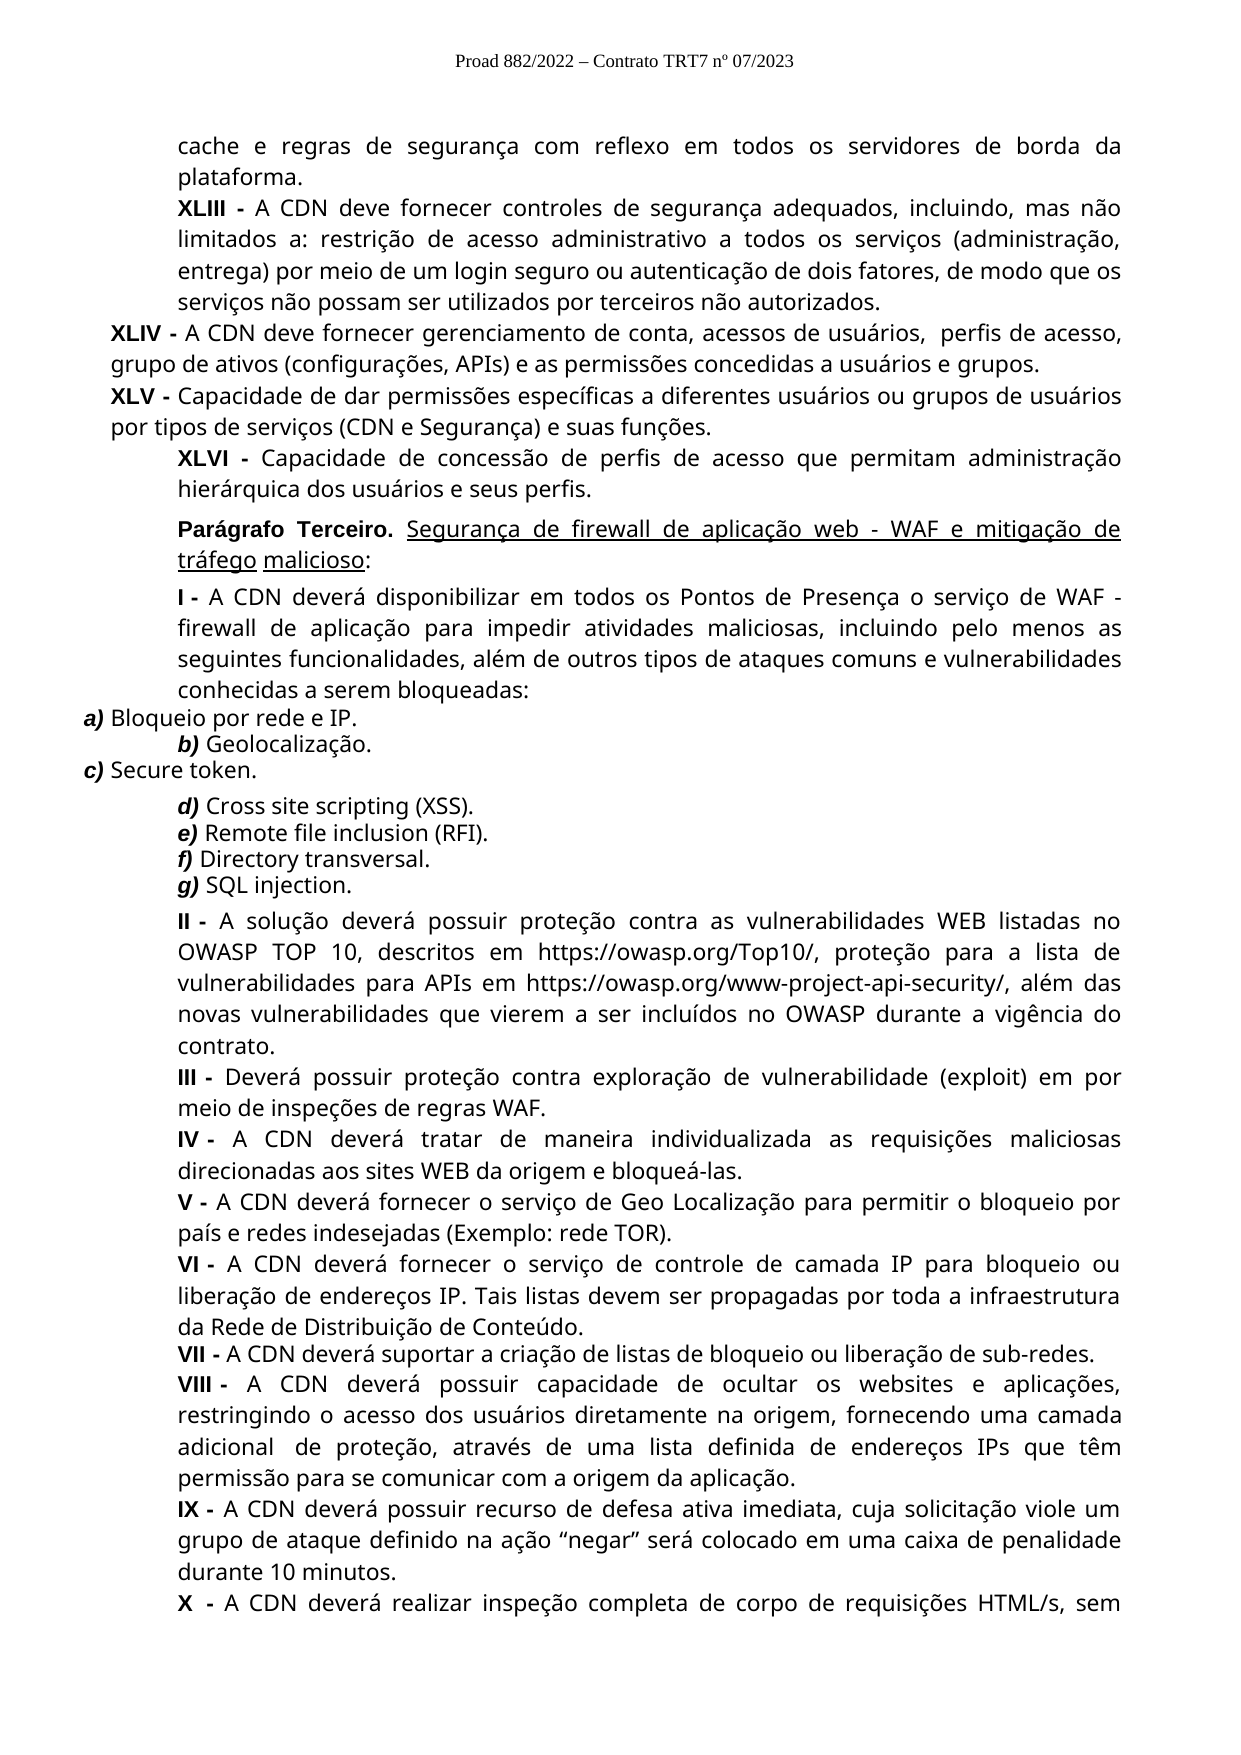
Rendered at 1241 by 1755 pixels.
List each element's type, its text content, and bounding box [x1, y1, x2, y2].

text cache e regras de segurança com reflexo em todos os servidores de borda da plataforma. [177, 130, 1122, 192]
list Bloqueio por rede e IP. [83, 706, 1138, 732]
list Secure token. [83, 758, 1138, 784]
list - A CDN deverá tratar de maneira individualizada as requisições maliciosas direcionadas aos sites WEB da origem e bloqueá-las. [177, 1123, 1122, 1186]
list - A CDN deverá possuir capacidade de ocultar os websites e aplicações, restringindo o acesso dos usuários diretamente na origem, fornecendo uma camada adicional de proteção, através de uma lista definida de endereços IPs que têm permissão para se comunicar com a origem da aplicação. [177, 1368, 1122, 1493]
list - Deverá possuir proteção contra exploração de vulnerabilidade (exploit) em por meio de inspeções de regras WAF. [177, 1061, 1122, 1123]
list - A solução deverá possuir proteção contra as vulnerabilidades WEB listadas no OWASP TOP 10, descritos em https://owasp.org/Top10/, proteção para a lista de vulnerabilidades para APIs em https://owasp.org/www-project-api-security/, além das novas vulnerabilidades que vierem a ser incluídos no OWASP durante a vigência do contrato. [177, 904, 1122, 1061]
list - A CDN deverá possuir recurso de defesa ativa imediata, cuja solicitação viole um grupo de ataque definido na ação “negar” será colocado em uma caixa de penalidade durante 10 minutos. [177, 1493, 1122, 1587]
list Remote file inclusion (RFI). [177, 820, 1138, 846]
text XLVI - Capacidade de concessão de perfis de acesso que permitam administração hierárquica dos usuários e seus perfis. [177, 442, 1122, 505]
list Geolocalização. [177, 732, 1138, 758]
text XLIII - A CDN deve fornecer controles de segurança adequados, incluindo, mas não limitados a: restrição de acesso administrativo a todos os serviços (administração, entrega) por meio de um login seguro ou autenticação de dois fatores, de modo que os serviços não possam ser utilizados por terceiros não autorizados. [177, 192, 1122, 317]
list Directory transversal. [177, 846, 1138, 873]
list - A CDN deverá disponibilizar em todos os Pontos de Presença o serviço de WAF - firewall de aplicação para impedir atividades maliciosas, incluindo pelo menos as seguintes funcionalidades, além de outros tipos de ataques comuns e vulnerabilidades conhecidas a serem bloqueadas: [177, 581, 1123, 706]
list Cross site scripting (XSS). [177, 794, 1138, 820]
list - A CDN deverá realizar inspeção completa de corpo de requisições HTML/s, sem [177, 1587, 1122, 1618]
text XLV - Capacidade de dar permissões específicas a diferentes usuários ou grupos de usuários por tipos de serviços (CDN e Segurança) e suas funções. [110, 380, 1123, 442]
list - A CDN deverá suportar a criação de listas de bloqueio ou liberação de sub-redes. [177, 1342, 1138, 1368]
text Parágrafo Terceiro. Segurança de firewall de aplicação web - WAF e mitigação de tráfego malicioso: [177, 513, 1122, 575]
list SQL injection. [177, 873, 1138, 899]
text XLIV - A CDN deve fornecer gerenciamento de conta, acessos de usuários, perfis de acesso, grupo de ativos (configurações, APIs) e as permissões concedidas a usuários e grupos. [110, 317, 1123, 380]
list - A CDN deverá fornecer o serviço de controle de camada IP para bloqueio ou liberação de endereços IP. Tais listas devem ser propagadas por toda a infraestrutura da Rede de Distribuição de Conteúdo. [177, 1248, 1122, 1342]
list - A CDN deverá fornecer o serviço de Geo Localização para permitir o bloqueio por país e redes indesejadas (Exemplo: rede TOR). [177, 1186, 1122, 1248]
